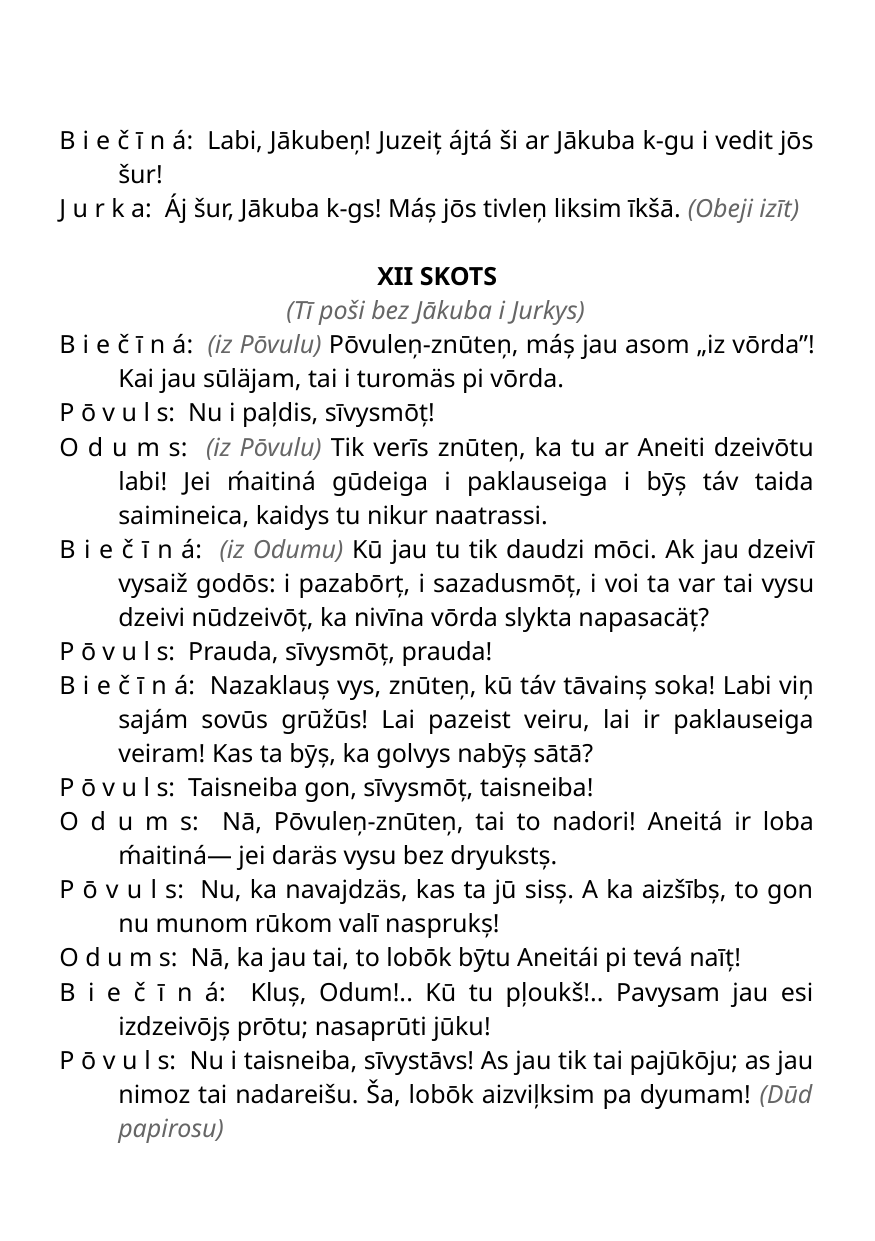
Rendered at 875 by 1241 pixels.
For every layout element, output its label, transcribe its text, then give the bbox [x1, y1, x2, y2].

text XII SKOTS [59, 259, 815, 293]
text J u r k a: Áj šur, Jākuba k-gs! Máș jōs tivleņ liksim īkšā. (Obeji izīt) [59, 191, 815, 225]
text (Tī poši bez Jākuba i Jurkys) [59, 293, 815, 327]
text B i e č ī n á: Labi, Jākubeņ! Juzeiț ájtá ši ar Jākuba k-gu i vedit jōs šur! [59, 123, 815, 191]
text P ō v u l s: Nu, ka navajdzäs, kas ta jū sisș. A ka aizšībș, to gon nu munom rūkom valī nasprukș! [59, 872, 815, 940]
text B i e č ī n á: (iz Odumu) Kū jau tu tik daudzi mōci. Ak jau dzeivī vysaiž godōs: i pazabōrț, i sazadusmōț, i voi ta var tai vysu dzeivi nūdzeivōț, ka nivīna vōrda slykta napasacäț? [59, 531, 815, 633]
text P ō v u l s: Nu i taisneiba, sīvystāvs! As jau tik tai pajūkōju; as jau nimoz tai nadareišu. Ša, lobōk aizviļksim pa dyumam! (Dūd papirosu) [59, 1042, 815, 1144]
text P ō v u l s: Nu i paļdis, sīvysmōț! [59, 395, 815, 429]
text O d u m s: Nā, Pōvuleņ-znūteņ, tai to nadori! Aneitá ir loba ḿaitiná— jei daräs vysu bez dryukstș. [59, 804, 815, 872]
text B i e č ī n á: (iz Pōvulu) Pōvuleņ-znūteņ, máș jau asom „iz vōrda”! Kai jau sūläjam, tai i turomäs pi vōrda. [59, 327, 815, 395]
text B i e č ī n á: Nazaklauș vys, znūteņ, kū táv tāvainș soka! Labi viņ sajám sovūs grūžūs! Lai pazeist veiru, lai ir paklauseiga veiram! Kas ta bȳș, ka golvys nabȳș sātā? [59, 668, 815, 770]
text B i e č ī n á: Kluș, Odum!.. Kū tu pļoukš!.. Pavysam jau esi izdzeivōjș prōtu; nasaprūti jūku! [59, 974, 815, 1042]
text O d u m s: Nā, ka jau tai, to lobōk bȳtu Aneitái pi tevá naīț! [59, 940, 815, 974]
text O d u m s: (iz Pōvulu) Tik verīs znūteņ, ka tu ar Aneiti dzeivōtu labi! Jei ḿaitiná gūdeiga i paklauseiga i bȳș táv taida saimineica, kaidys tu nikur naatrassi. [59, 429, 815, 531]
text P ō v u l s: Taisneiba gon, sīvysmōț, taisneiba! [59, 770, 815, 804]
text P ō v u l s: Prauda, sīvysmōț, prauda! [59, 633, 815, 668]
